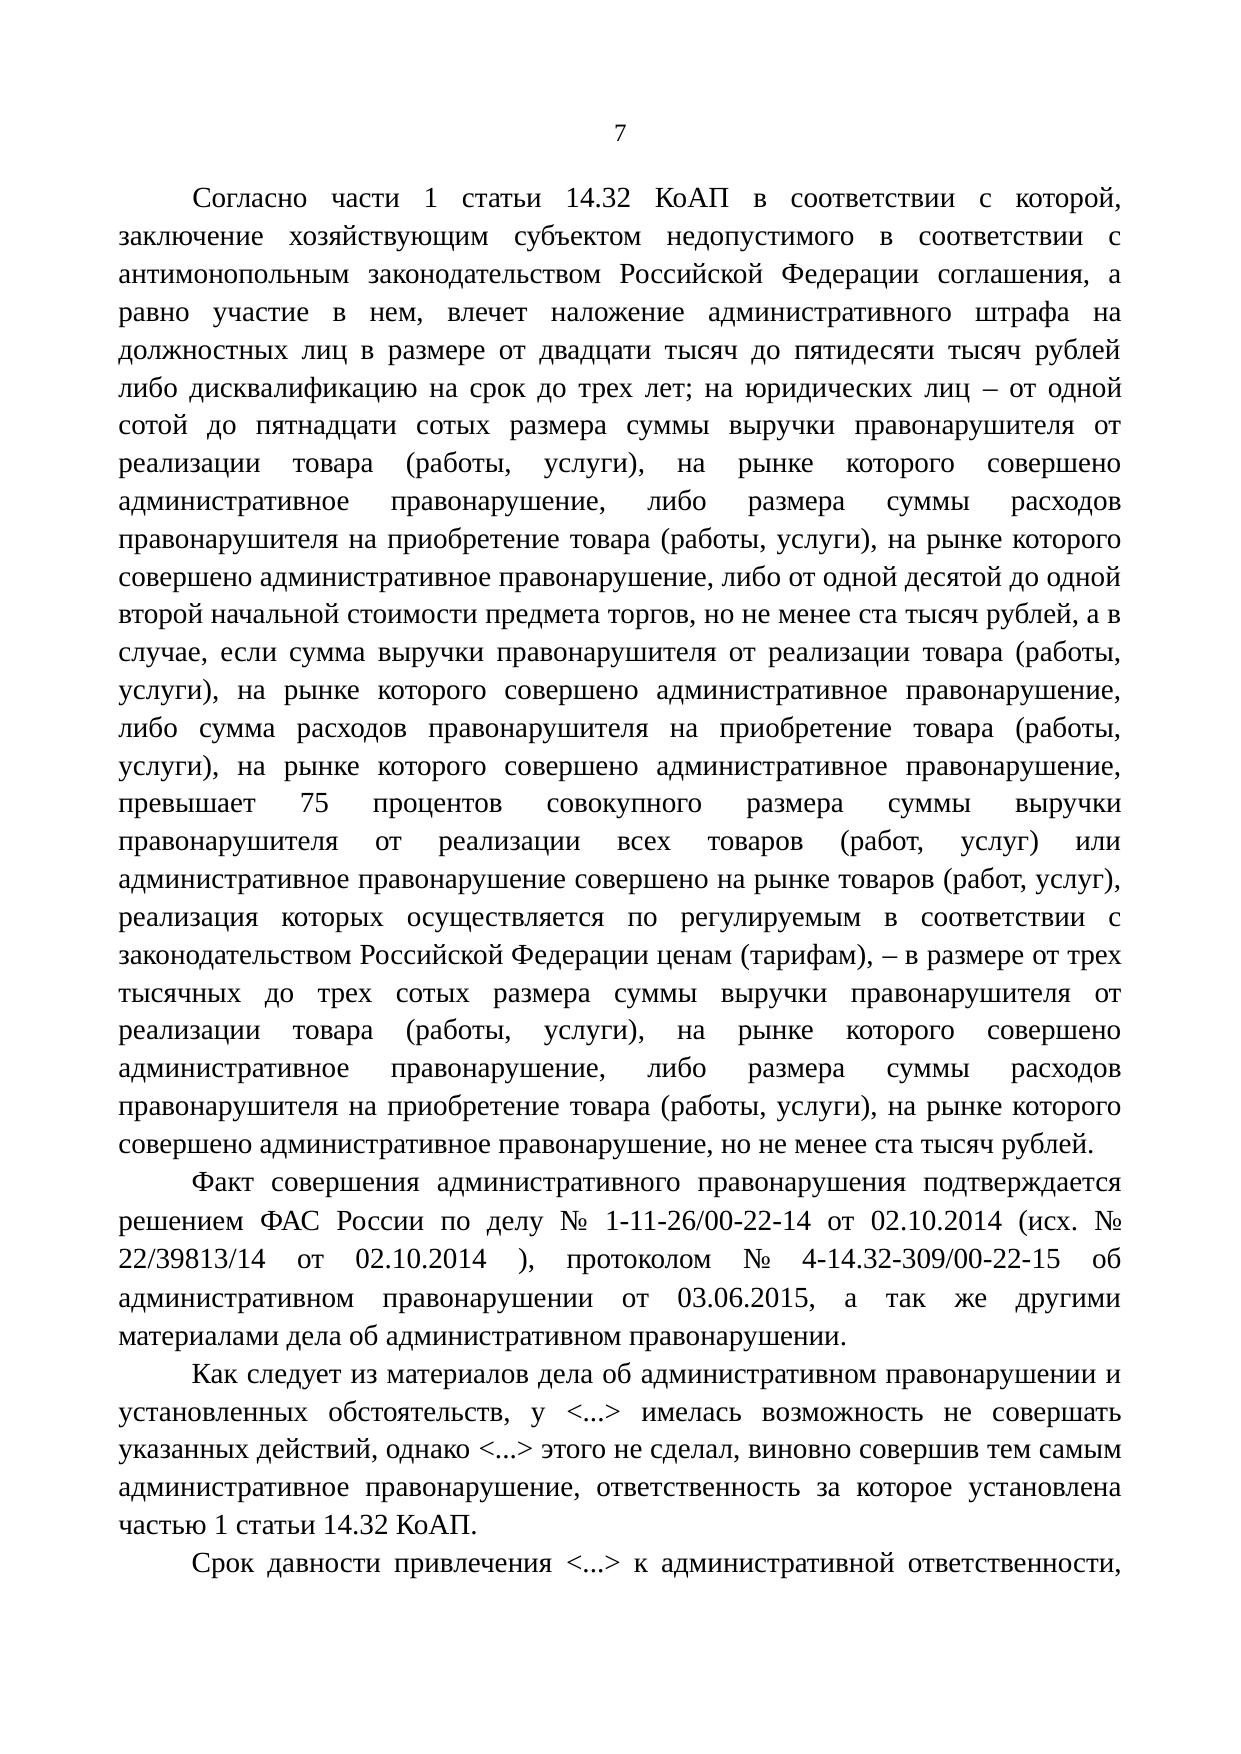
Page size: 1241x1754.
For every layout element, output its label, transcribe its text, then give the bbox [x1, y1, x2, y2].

text Срок давности привлечения <...> к административной ответственности, [118, 1541, 1122, 1578]
text Как следует из материалов дела об административном правонарушении и установленных обстоятельств, у <...> имелась возможность не совершать указанных действий, однако <...> этого не сделал, виновно совершив тем самым административное правонарушение, ответственность за которое установлена частью 1 статьи 14.32 КоАП. [118, 1352, 1122, 1541]
text Согласно части 1 статьи 14.32 КоАП в соответствии с которой, заключение хозяйствующим субъектом недопустимого в соответствии с антимонопольным законодательством Российской Федерации соглашения, а равно участие в нем, влечет наложение административного штрафа на должностных лиц в размере от двадцати тысяч до пятидесяти тысяч рублей либо дисквалификацию на срок до трех лет; на юридических лиц – от одной сотой до пятнадцати сотых размера суммы выручки правонарушителя от реализации товара (работы, услуги), на рынке которого совершено административное правонарушение, либо размера суммы расходов правонарушителя на приобретение товара (работы, услуги), на рынке которого совершено административное правонарушение, либо от одной десятой до одной второй начальной стоимости предмета торгов, но не менее ста тысяч рублей, а в случае, если сумма выручки правонарушителя от реализации товара (работы, услуги), на рынке которого совершено административное правонарушение, либо сумма расходов правонарушителя на приобретение товара (работы, услуги), на рынке которого совершено административное правонарушение, превышает 75 процентов совокупного размера суммы выручки правонарушителя от реализации всех товаров (работ, услуг) или административное правонарушение совершено на рынке товаров (работ, услуг), реализация которых осуществляется по регулируемым в соответствии с законодательством Российской Федерации ценам (тарифам), – в размере от трех тысячных до трех сотых размера суммы выручки правонарушителя от реализации товара (работы, услуги), на рынке которого совершено административное правонарушение, либо размера суммы расходов правонарушителя на приобретение товара (работы, услуги), на рынке которого совершено административное правонарушение, но не менее ста тысяч рублей. [118, 176, 1122, 1159]
text Факт совершения административного правонарушения подтверждается решением ФАС России по делу № 1-11-26/00-22-14 от 02.10.2014 (исх. № 22/39813/14 от 02.10.2014 ), протоколом № 4-14.32-309/00-22-15 об административном правонарушении от 03.06.2015, а так же другими материалами дела об административном правонарушении. [118, 1159, 1122, 1352]
